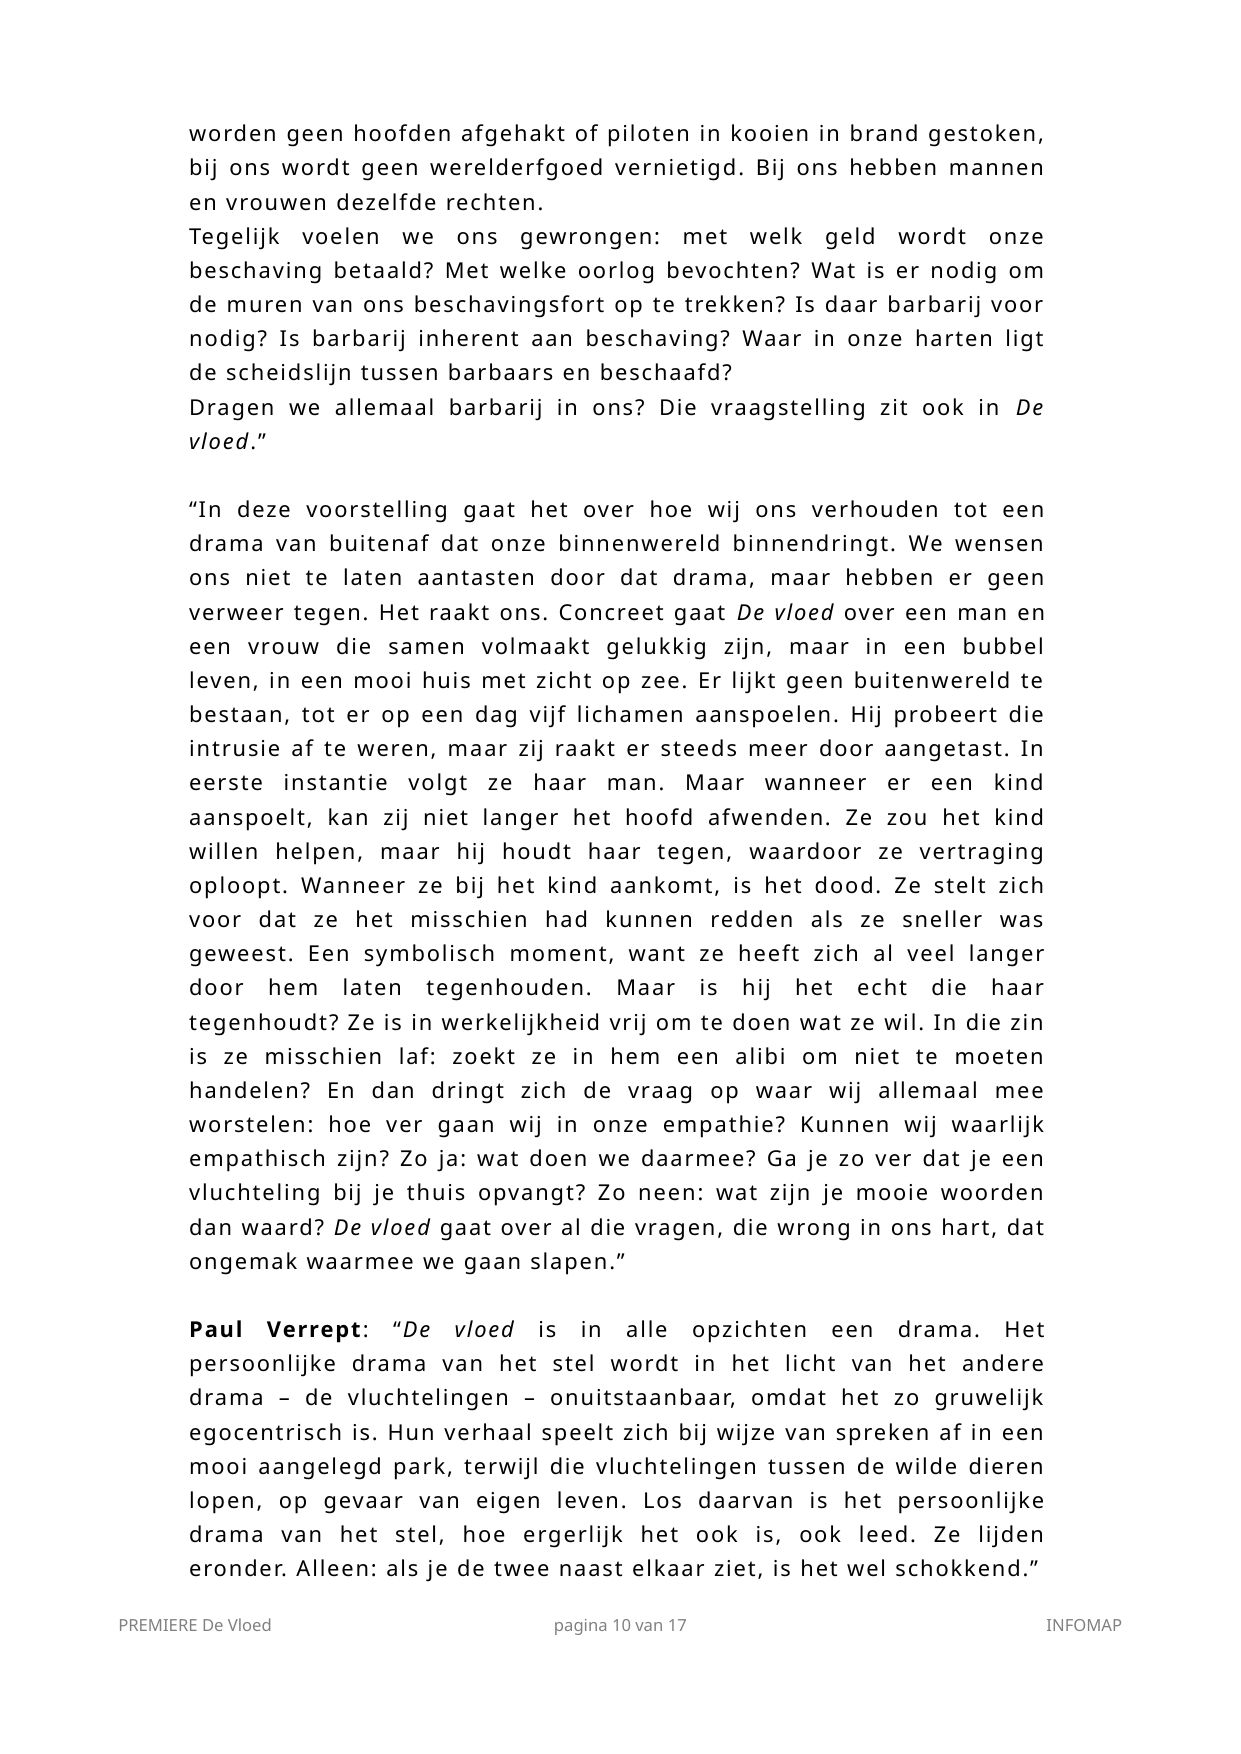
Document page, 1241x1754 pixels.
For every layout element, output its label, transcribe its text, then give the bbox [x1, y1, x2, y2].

text Tegelijk voelen we ons gewrongen: met welk geld wordt onze beschaving betaald? Met welke oorlog bevochten? Wat is er nodig om de muren van ons beschavingsfort op te trekken? Is daar barbarij voor nodig? Is barbarij inherent aan beschaving? Waar in onze harten ligt de scheidslijn tussen barbaars en beschaafd? [189, 221, 1045, 387]
text “In deze voorstelling gaat het over hoe wij ons verhouden tot een drama van buitenaf dat onze binnenwereld binnendringt. We wensen ons niet te laten aantasten door dat drama, maar hebben er geen verweer tegen. Het raakt ons. Concreet gaat De vloed over een man en een vrouw die samen volmaakt gelukkig zijn, maar in een bubbel leven, in een mooi huis met zicht op zee. Er lijkt geen buitenwereld te bestaan, tot er op een dag vijf lichamen aanspoelen. Hij probeert die intrusie af te weren, maar zij raakt er steeds meer door aangetast. In eerste instantie volgt ze haar man. Maar wanneer er een kind aanspoelt, kan zij niet langer het hoofd afwenden. Ze zou het kind willen helpen, maar hij houdt haar tegen, waardoor ze vertraging oploopt. Wanneer ze bij het kind aankomt, is het dood. Ze stelt zich voor dat ze het misschien had kunnen redden als ze sneller was geweest. Een symbolisch moment, want ze heeft zich al veel langer door hem laten tegenhouden. Maar is hij het echt die haar tegenhoudt? Ze is in werkelijkheid vrij om te doen wat ze wil. In die zin is ze misschien laf: zoekt ze in hem een alibi om niet te moeten handelen? En dan dringt zich de vraag op waar wij allemaal mee worstelen: hoe ver gaan wij in onze empathie? Kunnen wij waarlijk empathisch zijn? Zo ja: wat doen we daarmee? Ga je zo ver dat je een vluchteling bij je thuis opvangt? Zo neen: wat zijn je mooie woorden dan waard? De vloed gaat over al die vragen, die wrong in ons hart, dat ongemak waarmee we gaan slapen.” [189, 494, 1045, 1275]
text Dragen we allemaal barbarij in ons? Die vraagstelling zit ook in De vloed.” [189, 391, 1045, 455]
text Paul Verrept: “De vloed is in alle opzichten een drama. Het persoonlijke drama van het stel wordt in het licht van het andere drama – de vluchtelingen – onuitstaanbaar, omdat het zo gruwelijk egocentrisch is. Hun verhaal speelt zich bij wijze van spreken af in een mooi aangelegd park, terwijl die vluchtelingen tussen de wilde dieren lopen, op gevaar van eigen leven. Los daarvan is het persoonlijke drama van het stel, hoe ergerlijk het ook is, ook leed. Ze lijden eronder. Alleen: als je de twee naast elkaar ziet, is het wel schokkend.” [189, 1280, 1045, 1583]
text worden geen hoofden afgehakt of piloten in kooien in brand gestoken, bij ons wordt geen werelderfgoed vernietigd. Bij ons hebben mannen en vrouwen dezelfde rechten. [189, 118, 1045, 216]
